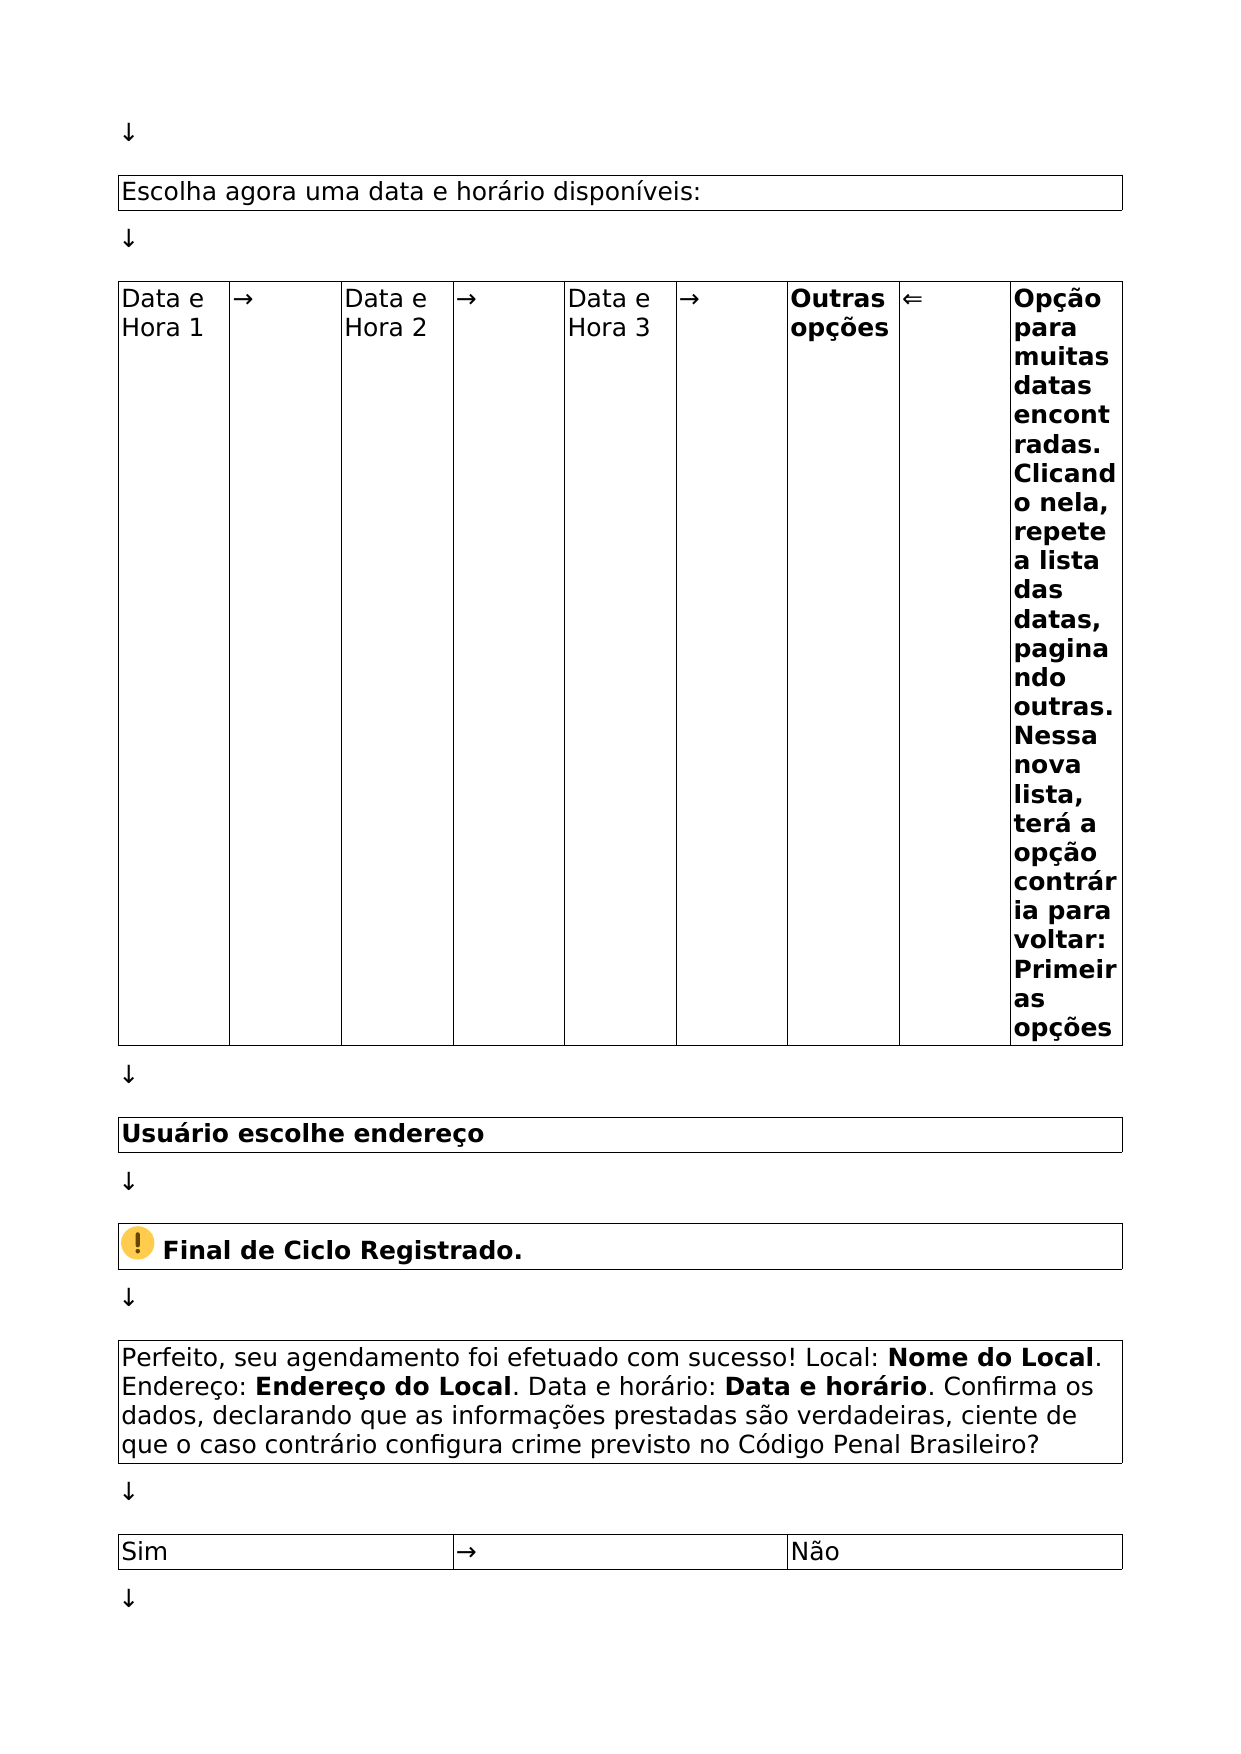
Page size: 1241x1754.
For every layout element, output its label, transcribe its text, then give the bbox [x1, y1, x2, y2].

table_header Outras opções [788, 282, 899, 1045]
table_header Escolha agora uma data e horário disponíveis: [119, 176, 1122, 210]
table_header → [677, 282, 787, 1045]
table_header Não [788, 1535, 1122, 1569]
table_header → [454, 1535, 787, 1569]
table_header Data e Hora 3 [565, 282, 676, 1045]
text ↓ [118, 1477, 1122, 1506]
text ↓ [118, 1283, 1122, 1312]
table_header Opção para muitas datas encontradas. Clicando nela, repete a lista das datas, paginando outras. Nessa nova lista, terá a opção contrária para voltar: Primeiras opções [1011, 282, 1122, 1045]
table_header Data e Hora 2 [342, 282, 453, 1045]
text ↓ [118, 1584, 1122, 1613]
text ↓ [118, 1060, 1122, 1089]
table_header Final de Ciclo Registrado. [119, 1224, 1122, 1268]
table_header → [454, 282, 564, 1045]
table_header ⇐ [900, 282, 1010, 1045]
table_header Perfeito, seu agendamento foi efetuado com sucesso! Local: Nome do Local. Endereço: Endereço do Local. Data e horário: Data e horário. Confirma os dados, declarando que as informações prestadas são verdadeiras, ciente de que o caso contrário configura crime previsto no Código Penal Brasileiro? [119, 1341, 1122, 1462]
table_header Usuário escolhe endereço [119, 1118, 1122, 1152]
table_header → [230, 282, 341, 1045]
text ↓ [118, 118, 1122, 147]
table_header Sim [119, 1535, 453, 1569]
table_header Data e Hora 1 [119, 282, 229, 1045]
text ↓ [118, 1167, 1122, 1196]
text ↓ [118, 224, 1122, 254]
